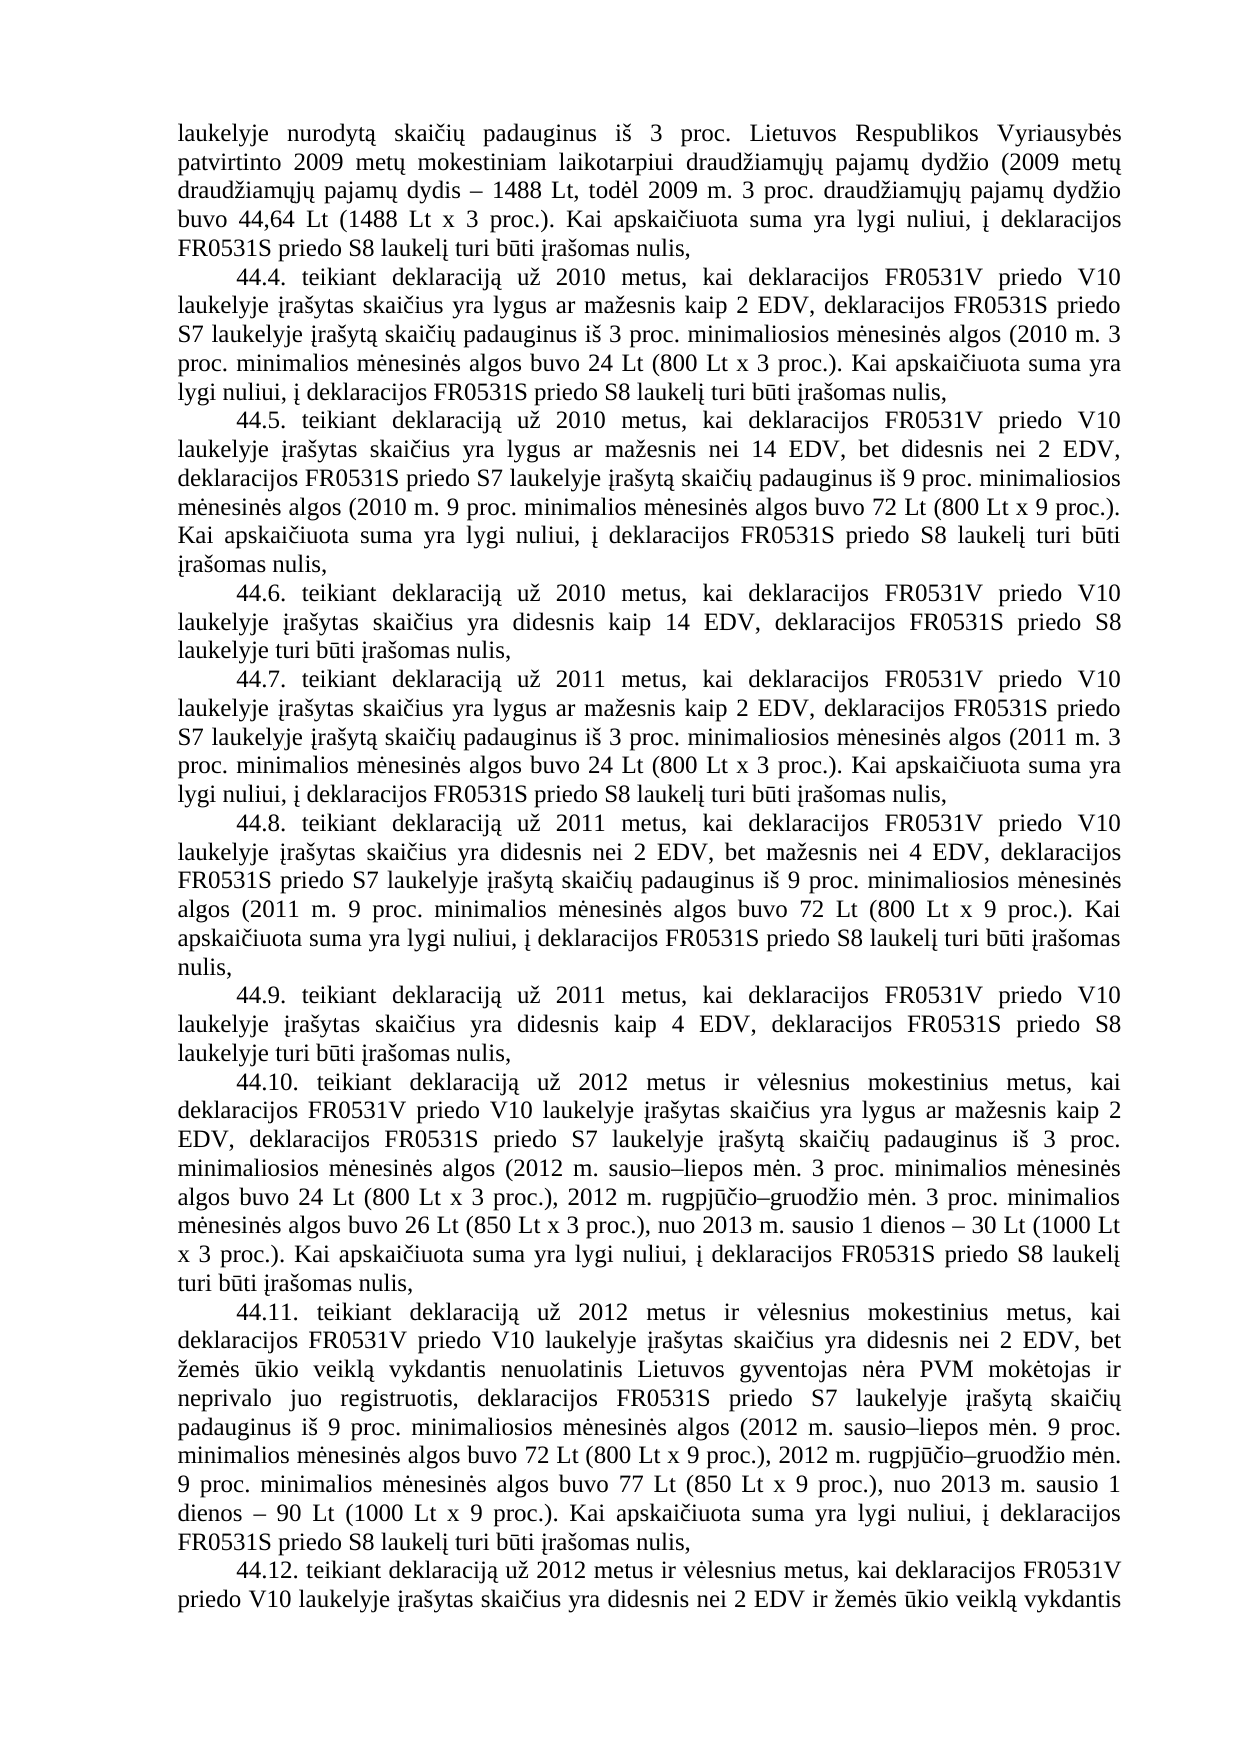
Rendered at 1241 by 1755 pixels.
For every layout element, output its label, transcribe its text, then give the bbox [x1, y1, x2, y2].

text 44.7. teikiant deklaraciją už 2011 metus, kai deklaracijos FR0531V priedo V10 laukelyje įrašytas skaičius yra lygus ar mažesnis kaip 2 EDV, deklaracijos FR0531S priedo S7 laukelyje įrašytą skaičių padauginus iš 3 proc. minimaliosios mėnesinės algos (2011 m. 3 proc. minimalios mėnesinės algos buvo 24 Lt (800 Lt x 3 proc.). Kai apskaičiuota suma yra lygi nuliui, į deklaracijos FR0531S priedo S8 laukelį turi būti įrašomas nulis, [177, 664, 1122, 808]
text 44.11. teikiant deklaraciją už 2012 metus ir vėlesnius mokestinius metus, kai deklaracijos FR0531V priedo V10 laukelyje įrašytas skaičius yra didesnis nei 2 EDV, bet žemės ūkio veiklą vykdantis nenuolatinis Lietuvos gyventojas nėra PVM mokėtojas ir neprivalo juo registruotis, deklaracijos FR0531S priedo S7 laukelyje įrašytą skaičių padauginus iš 9 proc. minimaliosios mėnesinės algos (2012 m. sausio–liepos mėn. 9 proc. minimalios mėnesinės algos buvo 72 Lt (800 Lt x 9 proc.), 2012 m. rugpjūčio–gruodžio mėn. 9 proc. minimalios mėnesinės algos buvo 77 Lt (850 Lt x 9 proc.), nuo 2013 m. sausio 1 dienos – 90 Lt (1000 Lt x 9 proc.). Kai apskaičiuota suma yra lygi nuliui, į deklaracijos FR0531S priedo S8 laukelį turi būti įrašomas nulis, [177, 1297, 1122, 1556]
text 44.5. teikiant deklaraciją už 2010 metus, kai deklaracijos FR0531V priedo V10 laukelyje įrašytas skaičius yra lygus ar mažesnis nei 14 EDV, bet didesnis nei 2 EDV, deklaracijos FR0531S priedo S7 laukelyje įrašytą skaičių padauginus iš 9 proc. minimaliosios mėnesinės algos (2010 m. 9 proc. minimalios mėnesinės algos buvo 72 Lt (800 Lt x 9 proc.). Kai apskaičiuota suma yra lygi nuliui, į deklaracijos FR0531S priedo S8 laukelį turi būti įrašomas nulis, [177, 406, 1122, 578]
text 44.8. teikiant deklaraciją už 2011 metus, kai deklaracijos FR0531V priedo V10 laukelyje įrašytas skaičius yra didesnis nei 2 EDV, bet mažesnis nei 4 EDV, deklaracijos FR0531S priedo S7 laukelyje įrašytą skaičių padauginus iš 9 proc. minimaliosios mėnesinės algos (2011 m. 9 proc. minimalios mėnesinės algos buvo 72 Lt (800 Lt x 9 proc.). Kai apskaičiuota suma yra lygi nuliui, į deklaracijos FR0531S priedo S8 laukelį turi būti įrašomas nulis, [177, 808, 1122, 981]
text 44.10. teikiant deklaraciją už 2012 metus ir vėlesnius mokestinius metus, kai deklaracijos FR0531V priedo V10 laukelyje įrašytas skaičius yra lygus ar mažesnis kaip 2 EDV, deklaracijos FR0531S priedo S7 laukelyje įrašytą skaičių padauginus iš 3 proc. minimaliosios mėnesinės algos (2012 m. sausio–liepos mėn. 3 proc. minimalios mėnesinės algos buvo 24 Lt (800 Lt x 3 proc.), 2012 m. rugpjūčio–gruodžio mėn. 3 proc. minimalios mėnesinės algos buvo 26 Lt (850 Lt x 3 proc.), nuo 2013 m. sausio 1 dienos – 30 Lt (1000 Lt x 3 proc.). Kai apskaičiuota suma yra lygi nuliui, į deklaracijos FR0531S priedo S8 laukelį turi būti įrašomas nulis, [177, 1067, 1122, 1297]
text 44.9. teikiant deklaraciją už 2011 metus, kai deklaracijos FR0531V priedo V10 laukelyje įrašytas skaičius yra didesnis kaip 4 EDV, deklaracijos FR0531S priedo S8 laukelyje turi būti įrašomas nulis, [177, 981, 1122, 1067]
text laukelyje nurodytą skaičių padauginus iš 3 proc. Lietuvos Respublikos Vyriausybės patvirtinto 2009 metų mokestiniam laikotarpiui draudžiamųjų pajamų dydžio (2009 metų draudžiamųjų pajamų dydis – 1488 Lt, todėl 2009 m. 3 proc. draudžiamųjų pajamų dydžio buvo 44,64 Lt (1488 Lt x 3 proc.). Kai apskaičiuota suma yra lygi nuliui, į deklaracijos FR0531S priedo S8 laukelį turi būti įrašomas nulis, [177, 118, 1122, 262]
text 44.12. teikiant deklaraciją už 2012 metus ir vėlesnius metus, kai deklaracijos FR0531V priedo V10 laukelyje įrašytas skaičius yra didesnis nei 2 EDV ir žemės ūkio veiklą vykdantis [177, 1556, 1122, 1613]
text 44.4. teikiant deklaraciją už 2010 metus, kai deklaracijos FR0531V priedo V10 laukelyje įrašytas skaičius yra lygus ar mažesnis kaip 2 EDV, deklaracijos FR0531S priedo S7 laukelyje įrašytą skaičių padauginus iš 3 proc. minimaliosios mėnesinės algos (2010 m. 3 proc. minimalios mėnesinės algos buvo 24 Lt (800 Lt x 3 proc.). Kai apskaičiuota suma yra lygi nuliui, į deklaracijos FR0531S priedo S8 laukelį turi būti įrašomas nulis, [177, 262, 1122, 406]
text 44.6. teikiant deklaraciją už 2010 metus, kai deklaracijos FR0531V priedo V10 laukelyje įrašytas skaičius yra didesnis kaip 14 EDV, deklaracijos FR0531S priedo S8 laukelyje turi būti įrašomas nulis, [177, 578, 1122, 664]
